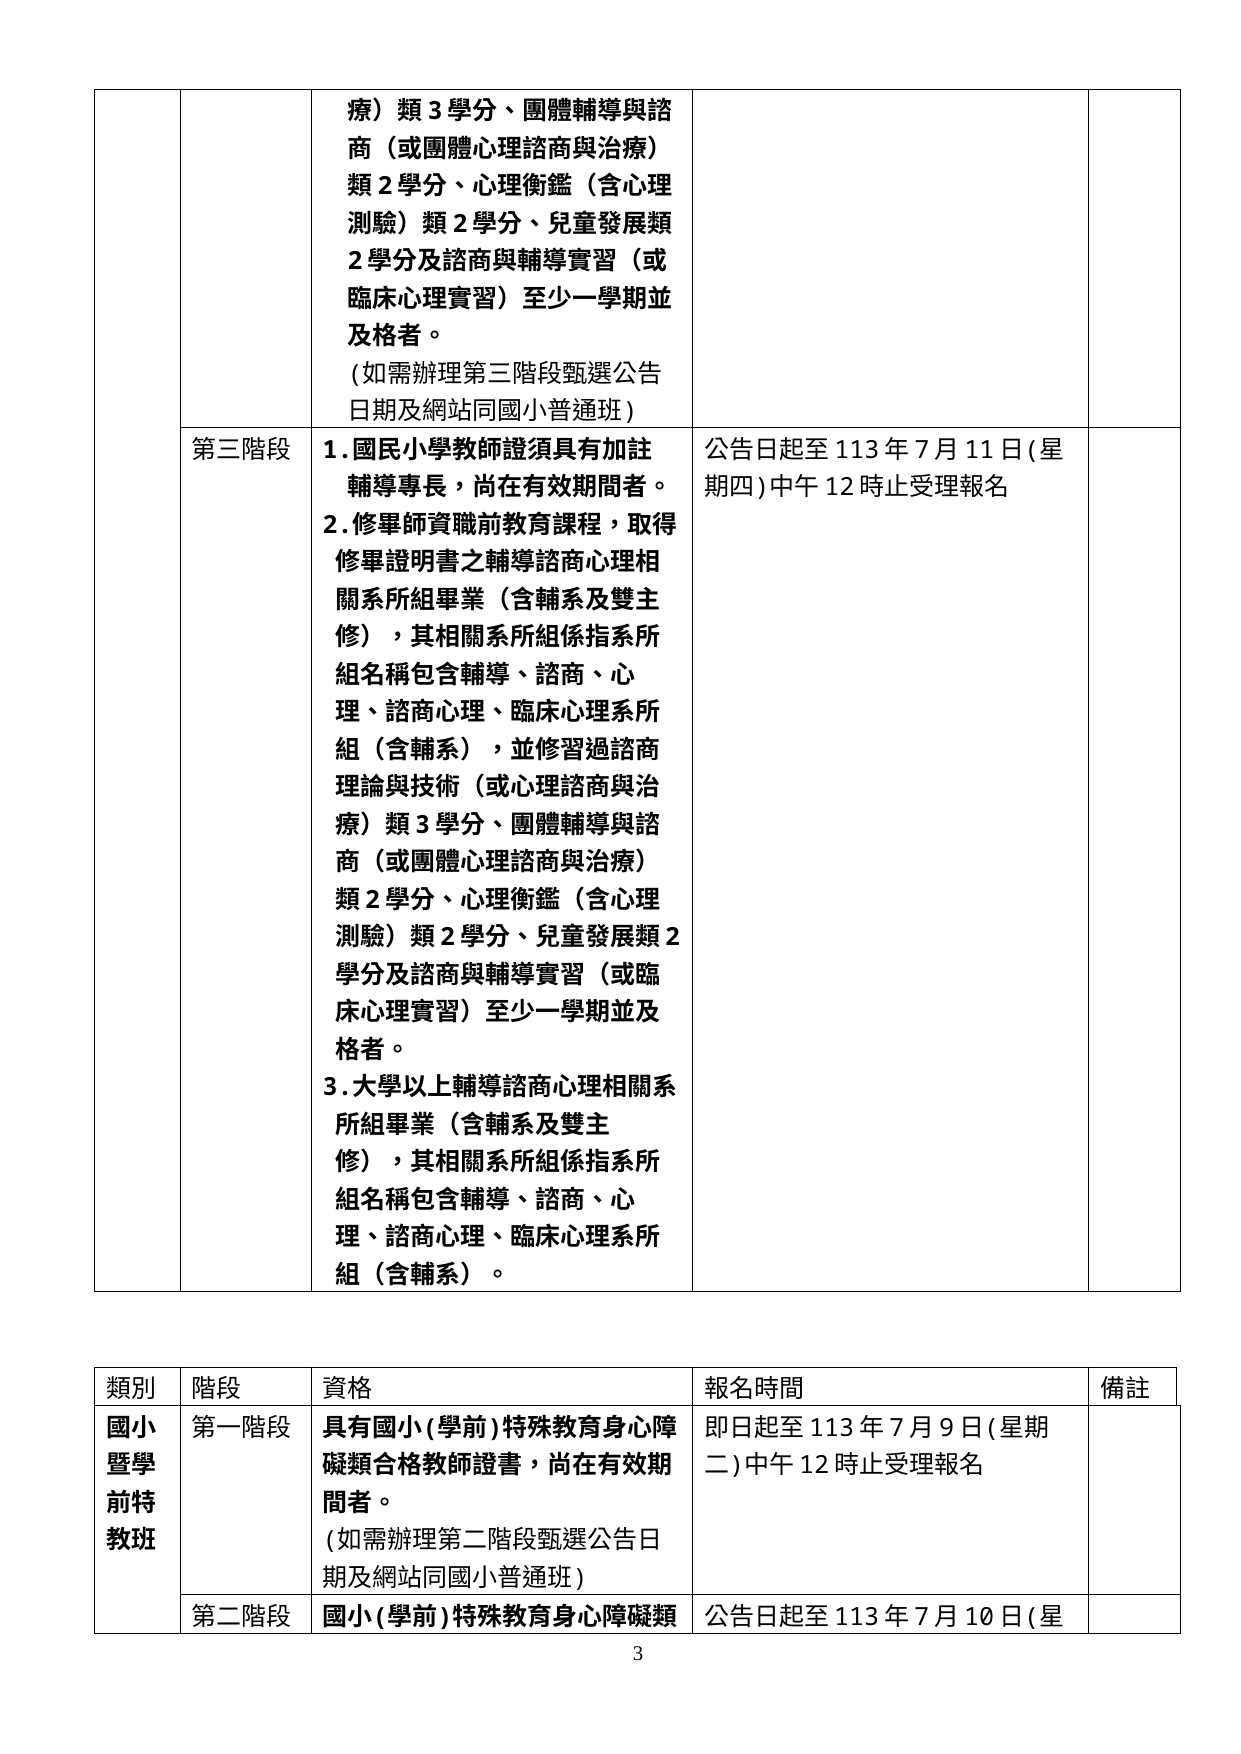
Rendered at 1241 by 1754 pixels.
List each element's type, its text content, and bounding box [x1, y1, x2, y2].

table_cell 國小暨學前特教班 [95, 1406, 180, 1632]
table_cell 療）類3學分、團體輔導與諮商（或團體心理諮商與治療）類2學分、心理衡鑑（含心理測驗）類2學分、兒童發展類2學分及諮商與輔導實習（或臨床心理實習）至少一學期並及格者。 (如需辦理第三階段甄選公告日期及網站同國小普通班) [312, 90, 692, 427]
table_cell 具有國小(學前)特殊教育身心障礙類合格教師證書，尚在有效期間者。 (如需辦理第二階段甄選公告日期及網站同國小普通班) [312, 1406, 692, 1594]
table_header 資格 [312, 1368, 692, 1405]
table_header 備註 [1089, 1368, 1176, 1405]
table_cell 第一階段 [181, 1406, 311, 1594]
table_cell 即日起至113年7月9日(星期二)中午12時止受理報名 [693, 1406, 1088, 1594]
table_cell [1089, 1406, 1180, 1594]
table_header 報名時間 [693, 1368, 1088, 1405]
table_cell [1089, 428, 1180, 1291]
table_cell 國小(學前)特殊教育身心障礙類 [312, 1595, 692, 1632]
table_cell [95, 90, 180, 1291]
table_cell [1089, 1595, 1180, 1632]
table_cell [693, 90, 1088, 427]
table_header 類別 [95, 1368, 180, 1405]
table_cell 第二階段 [181, 1595, 311, 1632]
table_cell 第三階段 [181, 428, 311, 1291]
table_cell 公告日起至113年7月11日(星期四)中午12時止受理報名 [693, 428, 1088, 1291]
table_cell 公告日起至113年7月10日(星 [693, 1595, 1088, 1632]
table_cell [181, 90, 311, 427]
table_header 階段 [181, 1368, 311, 1405]
table_cell [1089, 90, 1180, 427]
table_cell 1.國民小學教師證須具有加註 輔導專長，尚在有效期間者。 2.修畢師資職前教育課程，取得修畢證明書之輔導諮商心理相關系所組畢業（含輔系及雙主修），其相關系所組係指系所組名稱包含輔導、諮商、心理、諮商心理、臨床心理系所組（含輔系），並修習過諮商理論與技術（或心理諮商與治療）類3學分、團體輔導與諮商（或團體心理諮商與治療）類2學分、心理衡鑑（含心理測驗）類2學分、兒童發展類2學分及諮商與輔導實習（或臨床心理實習）至少一學期並及格者。 3.大學以上輔導諮商心理相關系所組畢業（含輔系及雙主修），其相關系所組係指系所組名稱包含輔導、諮商、心理、諮商心理、臨床心理系所 組（含輔系）。 [312, 428, 692, 1291]
